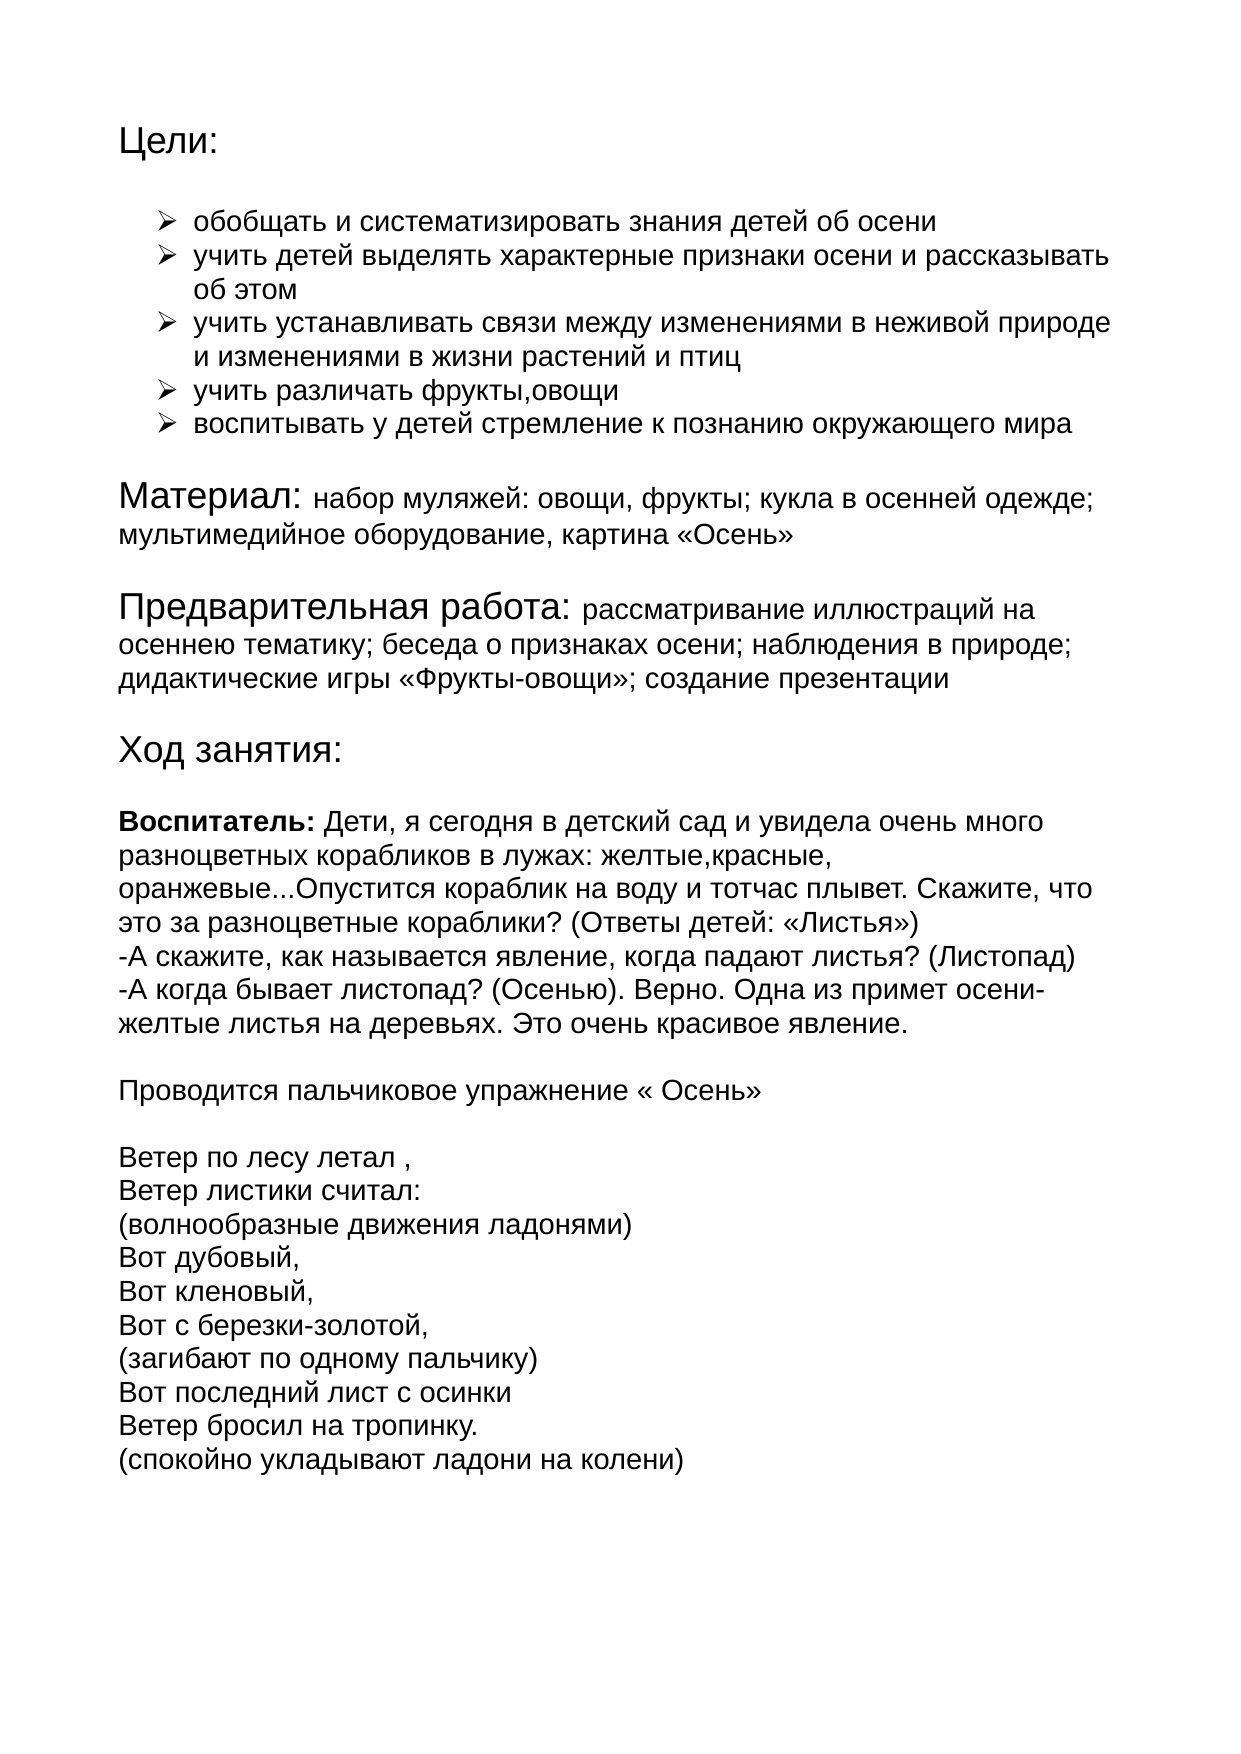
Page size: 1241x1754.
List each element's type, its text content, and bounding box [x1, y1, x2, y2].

list учить устанавливать связи между изменениями в неживой природе и изменениями в жизни растений и птиц [156, 305, 1122, 373]
list учить различать фрукты,овощи [156, 373, 1122, 406]
text Предварительная работа: рассматривание иллюстраций на осеннею тематику; беседа о признаках осени; наблюдения в природе; дидактические игры «Фрукты-овощи»; создание презентации [118, 584, 1122, 694]
text Ветер бросил на тропинку. [118, 1408, 1122, 1442]
text Ход занятия: [118, 728, 1122, 771]
text -А когда бывает листопад? (Осенью). Верно. Одна из примет осени-желтые листья на деревьях. Это очень красивое явление. [118, 972, 1122, 1039]
list воспитывать у детей стремление к познанию окружающего мира [156, 406, 1122, 440]
text (волнообразные движения ладонями) [118, 1207, 1122, 1240]
text Воспитатель: Дети, я сегодня в детский сад и увидела очень много разноцветных корабликов в лужах: желтые,красные, оранжевые...Опустится кораблик на воду и тотчас плывет. Скажите, что это за разноцветные кораблики? (Ответы детей: «Листья») [118, 804, 1122, 938]
text Ветер по лесу летал , [118, 1140, 1122, 1173]
text Вот кленовый, [118, 1274, 1122, 1307]
text Вот с березки-золотой, [118, 1307, 1122, 1341]
list обобщать и систематизировать знания детей об осени [156, 204, 1122, 238]
text (спокойно укладывают ладони на колени) [118, 1442, 1122, 1475]
text -А скажите, как называется явление, когда падают листья? (Листопад) [118, 938, 1122, 972]
list учить детей выделять характерные признаки осени и рассказывать об этом [156, 238, 1122, 305]
text Ветер листики считал: [118, 1173, 1122, 1207]
text Вот последний лист с осинки [118, 1374, 1122, 1408]
text Материал: набор муляжей: овощи, фрукты; кукла в осенней одежде; мультимедийное оборудование, картина «Осень» [118, 474, 1122, 550]
text Проводится пальчиковое упражнение « Осень» [118, 1073, 1122, 1106]
text Цели: [118, 118, 1122, 161]
text (загибают по одному пальчику) [118, 1341, 1122, 1374]
text Вот дубовый, [118, 1240, 1122, 1274]
